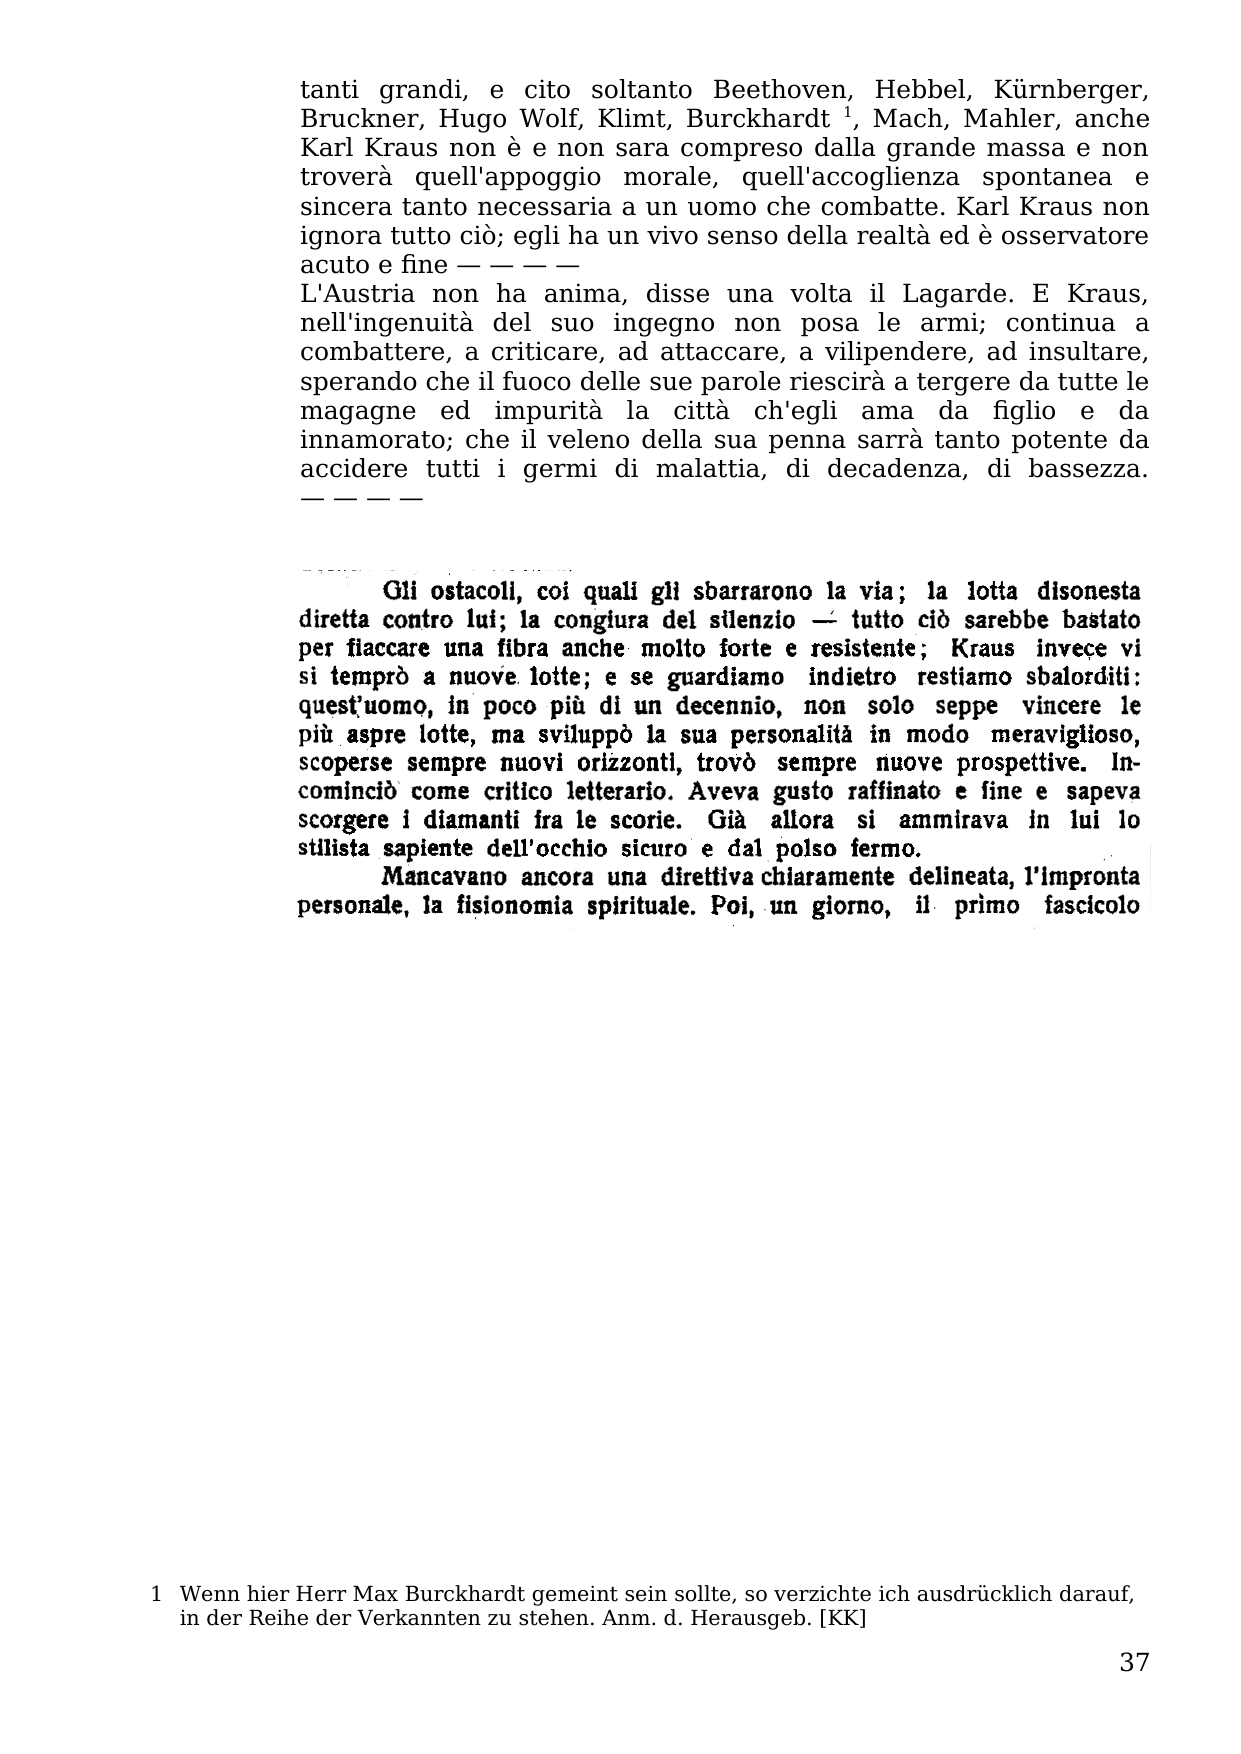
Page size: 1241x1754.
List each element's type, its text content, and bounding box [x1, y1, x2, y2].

text Wenn hier Herr Max Burckhardt gemeint sein sollte, so verzichte ich ausdrücklich darauf, in der Reihe der Verkannten zu stehen. Anm. d. Herausgeb. [KK] [150, 1582, 1151, 1631]
text L'Austria non ha anima, disse una volta il Lagarde. E Kraus, nell'ingenuità del suo ingegno non posa le armi; continua a combattere, a criticare, ad attaccare, a vilipendere, ad insultare, sperando che il fuoco delle sue parole riescirà a tergere da tutte le magagne ed impurità la città ch'egli ama da figlio e da innamorato; che il veleno della sua penna sarrà tanto potente da accidere tutti i germi di malattia, di decadenza, di bassezza. — — — — [300, 279, 1151, 512]
picture [289, 570, 1151, 931]
text tanti grandi, e cito soltanto Beethoven, Hebbel, Kürnberger, Bruckner, Hugo Wolf, Klimt, Burckhardt , Mach, Mahler, anche Karl Kraus non è e non sara compreso dalla grande massa e non troverà quell'appoggio morale, quell'accoglienza spontanea e sincera tanto necessaria a un uomo che combatte. Karl Kraus non ignora tutto ciò; egli ha un vivo senso della realtà ed è osservatore acuto e fine — — — — [300, 75, 1151, 279]
